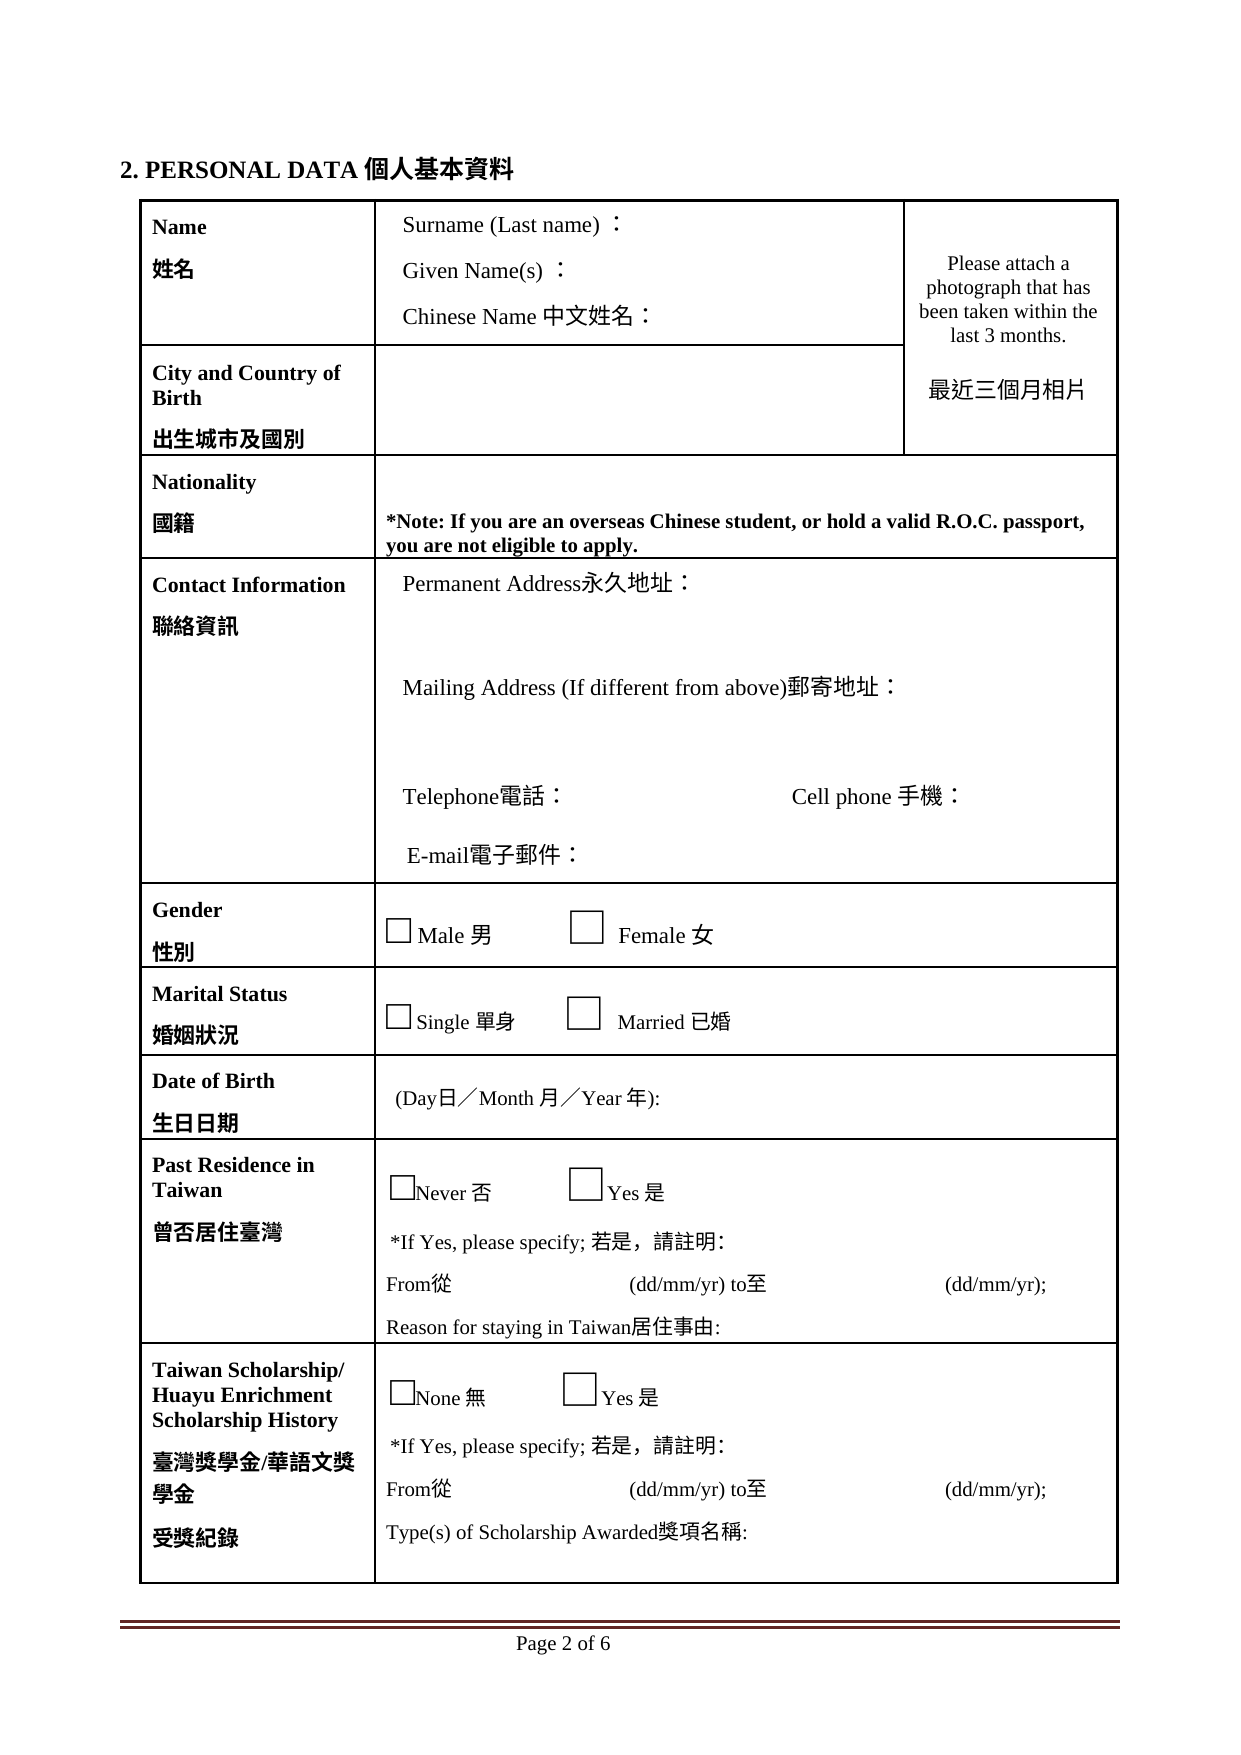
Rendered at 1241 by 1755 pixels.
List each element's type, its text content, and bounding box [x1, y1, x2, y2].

table_cell Marital Status 婚姻狀況 [142, 968, 374, 1053]
table_cell □ Male 男 □ Female 女 [376, 884, 1116, 966]
table_cell Date of Birth 生日日期 [142, 1056, 374, 1137]
table_cell City and Country of Birth 出生城市及國別 [142, 346, 374, 454]
table_cell □None 無 □Yes 是 *If Yes, please specify; 若是，請註明： From從 (dd/mm/yr) to至 (dd/mm/yr); Type(s) of Scholarship Awarded獎項名稱: [376, 1344, 1116, 1582]
table_cell Past Residence in Taiwan 曾否居住臺灣 [142, 1140, 374, 1342]
table_cell [376, 346, 903, 454]
table_cell Taiwan Scholarship/ Huayu Enrichment Scholarship History 臺灣獎學金/華語文獎學金 受獎紀錄 [142, 1344, 374, 1582]
table_cell □ Single 單身 □ Married 已婚 [376, 968, 1116, 1053]
table_header Name 姓名 [142, 202, 374, 344]
table_header Please attach a photograph that has been taken within the last 3 months. 最近三個月相片 [905, 202, 1116, 454]
table_cell *Note: If you are an overseas Chinese student, or hold a valid R.O.C. passport, you are not eligible to apply. [376, 456, 1116, 557]
table_cell Nationality 國籍 [142, 456, 374, 557]
table_cell □Never 否 □Yes 是 *If Yes, please specify; 若是，請註明： From從 (dd/mm/yr) to至 (dd/mm/yr); Reason for staying in Taiwan居住事由: [376, 1140, 1116, 1342]
table_cell Contact Information 聯絡資訊 [142, 559, 374, 882]
table_cell Permanent Address永久地址： Mailing Address (If different from above)郵寄地址： Telephone電話： Cell phone 手機： E-mail電子郵件： [376, 559, 1116, 882]
table_cell Gender 性別 [142, 884, 374, 966]
text 2. PERSONAL DATA 個人基本資料 [120, 150, 1120, 186]
table_header Surname (Last name) ： Given Name(s) ： Chinese Name 中文姓名： [376, 202, 903, 344]
table_cell (Day日／Month 月／Year 年): [376, 1056, 1116, 1137]
